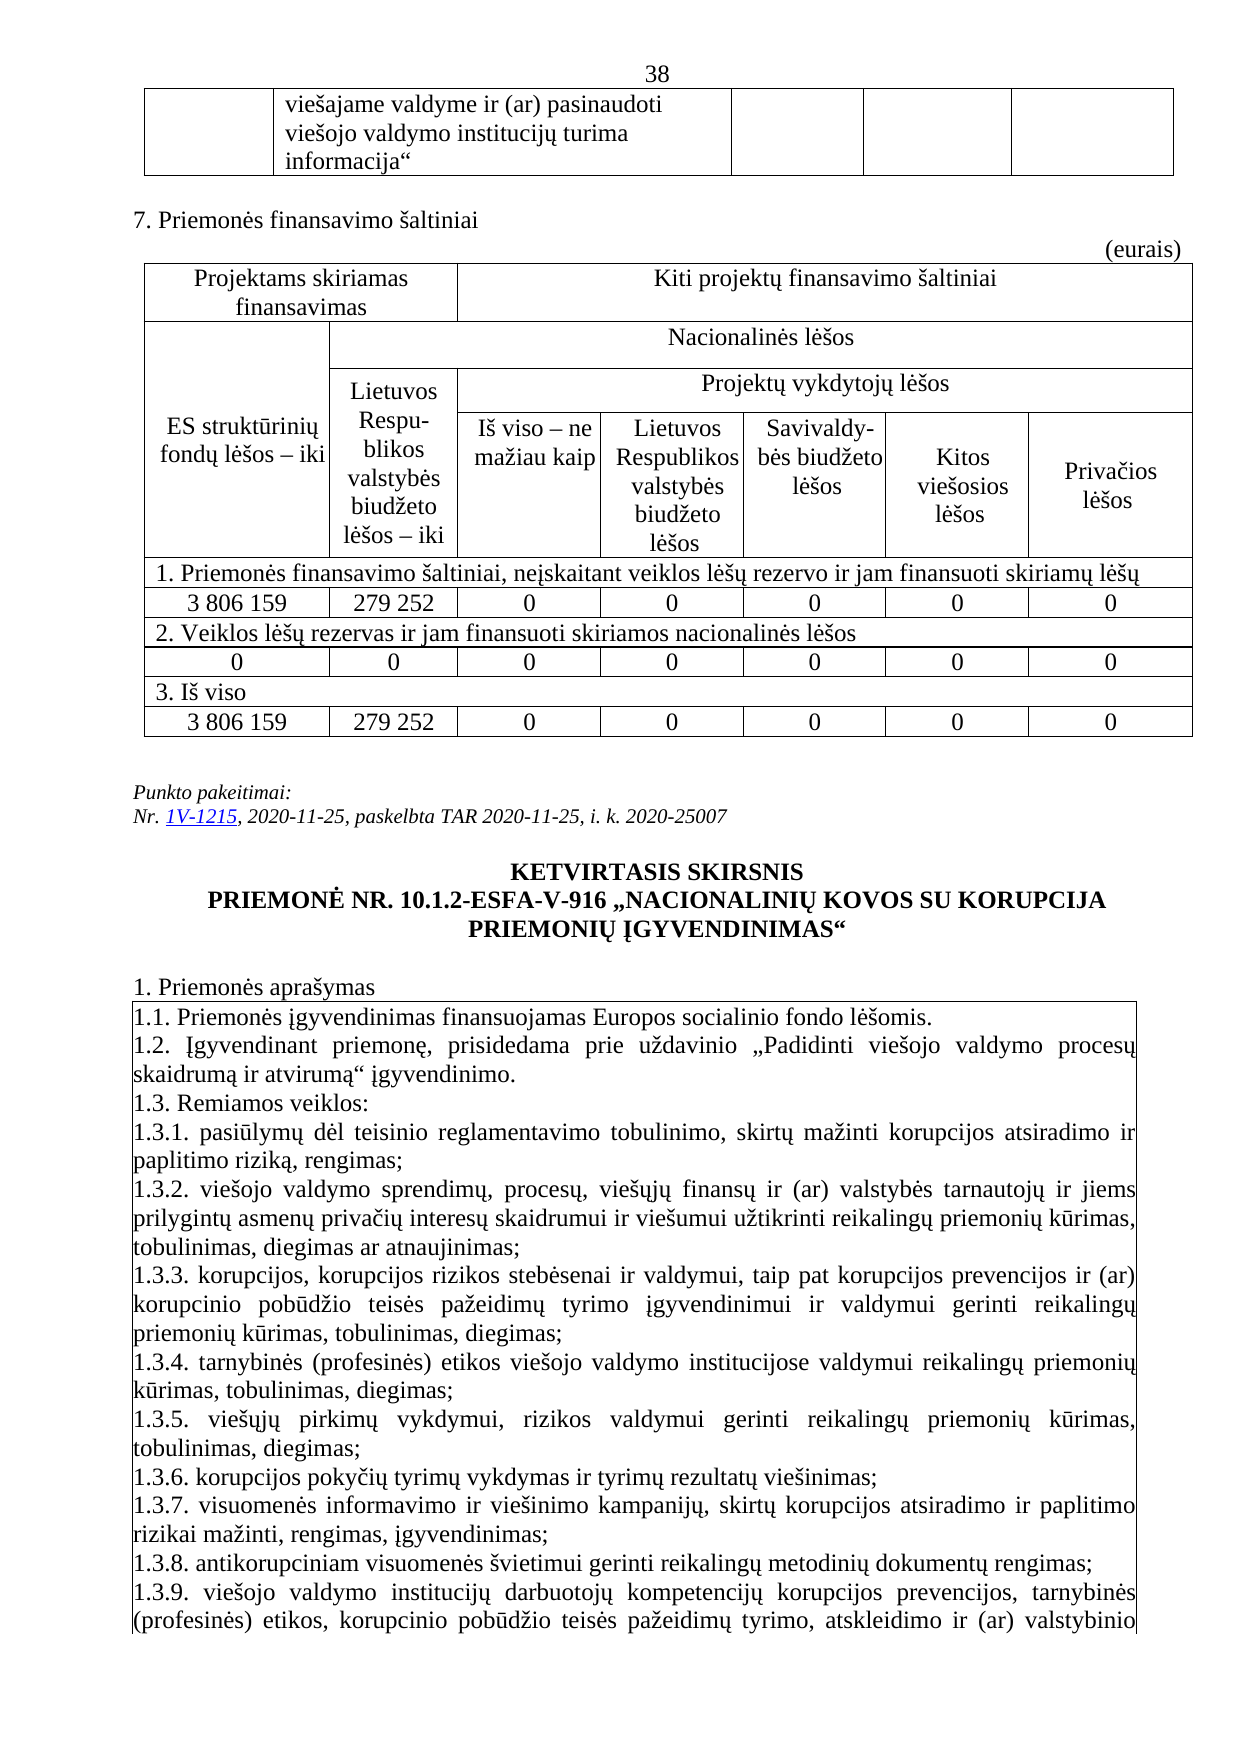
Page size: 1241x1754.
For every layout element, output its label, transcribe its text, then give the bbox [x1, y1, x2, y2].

table_cell 3 806 159 [145, 707, 329, 736]
text KETVIRTASIS SKIRSNIS [133, 857, 1181, 886]
table_cell 1. Priemonės finansavimo šaltiniai, neįskaitant veiklos lėšų rezervo ir jam finansuoti skiriamų lėšų [145, 558, 1192, 587]
text (eurais) [133, 234, 1181, 262]
table_cell Kitos viešosios lėšos [886, 413, 1028, 557]
table_cell [864, 89, 1011, 175]
table_cell Lietuvos Respu-blikos valstybės biudžeto lėšos – iki [330, 369, 457, 557]
table_cell 0 [1029, 707, 1192, 736]
table_cell 1.3. Remiamos veiklos: 1.3.1. pasiūlymų dėl teisinio reglamentavimo tobulinimo, skirtų mažinti korupcijos atsiradimo ir paplitimo riziką, rengimas; 1.3.2. viešojo valdymo sprendimų, procesų, viešųjų finansų ir (ar) valstybės tarnautojų ir jiems prilygintų asmenų privačių interesų skaidrumui ir viešumui užtikrinti reikalingų priemonių kūrimas, tobulinimas, diegimas ar atnaujinimas; 1.3.3. korupcijos, korupcijos rizikos stebėsenai ir valdymui, taip pat korupcijos prevencijos ir (ar) korupcinio pobūdžio teisės pažeidimų tyrimo įgyvendinimui ir valdymui gerinti reikalingų priemonių kūrimas, tobulinimas, diegimas; 1.3.4. tarnybinės (profesinės) etikos viešojo valdymo institucijose valdymui reikalingų priemonių kūrimas, tobulinimas, diegimas; 1.3.5. viešųjų pirkimų vykdymui, rizikos valdymui gerinti reikalingų priemonių kūrimas, tobulinimas, diegimas; 1.3.6. korupcijos pokyčių tyrimų vykdymas ir tyrimų rezultatų viešinimas; 1.3.7. visuomenės informavimo ir viešinimo kampanijų, skirtų korupcijos atsiradimo ir paplitimo rizikai mažinti, rengimas, įgyvendinimas; 1.3.8. antikorupciniam visuomenės švietimui gerinti reikalingų metodinių dokumentų rengimas; 1.3.9. viešojo valdymo institucijų darbuotojų kompetencijų korupcijos prevencijos, tarnybinės (profesinės) etikos, korupcinio pobūdžio teisės pažeidimų tyrimo, atskleidimo ir (ar) valstybinio [133, 1088, 1136, 1634]
table_cell [145, 89, 273, 175]
table_cell Privačios lėšos [1029, 413, 1192, 557]
table_cell 3. Iš viso [145, 677, 1192, 706]
text Nr. 1V-1215, 2020-11-25, paskelbta TAR 2020-11-25, i. k. 2020-25007 [133, 804, 1181, 828]
table_cell 279 252 [330, 707, 457, 736]
table_cell 0 [744, 588, 885, 617]
table_cell 0 [1029, 588, 1192, 617]
table_cell Projektų vykdytojų lėšos [458, 369, 1192, 412]
table_cell 2. Veiklos lėšų rezervas ir jam finansuoti skiriamos nacionalinės lėšos [145, 618, 1192, 646]
table_cell 0 [886, 707, 1028, 736]
table_cell Iš viso – ne mažiau kaip [458, 413, 600, 557]
table_cell [732, 89, 863, 175]
table_cell [1012, 89, 1173, 175]
table_cell 0 [601, 648, 743, 676]
table_header 1.1. Priemonės įgyvendinimas finansuojamas Europos socialinio fondo lėšomis. [133, 1002, 1136, 1030]
table_header Kiti projektų finansavimo šaltiniai [458, 264, 1192, 321]
table_cell 3 806 159 [145, 588, 329, 617]
table_cell Savivaldy-bės biudžeto lėšos [744, 413, 885, 557]
table_cell 0 [458, 588, 600, 617]
table_cell 0 [145, 648, 329, 676]
table_cell 0 [744, 707, 885, 736]
table_header Projektams skiriamas finansavimas [145, 264, 457, 321]
table_cell 0 [458, 707, 600, 736]
text 1. Priemonės aprašymas [133, 972, 1181, 1001]
table_cell 0 [886, 588, 1028, 617]
text PRIEMONĖ NR. 10.1.2-ESFA-V-916 „NACIONALINIŲ KOVOS SU KORUPCIJA PRIEMONIŲ ĮGYVENDINIMAS“ [133, 886, 1181, 943]
table_cell 0 [330, 648, 457, 676]
table_cell 0 [744, 648, 885, 676]
table_cell 0 [1029, 648, 1192, 676]
table_cell 279 252 [330, 588, 457, 617]
table_cell ES struktūrinių fondų lėšos – iki [145, 322, 329, 557]
table_cell Lietuvos Respublikos valstybės biudžeto lėšos [601, 413, 743, 557]
table_cell 0 [601, 707, 743, 736]
table_cell 0 [601, 588, 743, 617]
table_cell Nacionalinės lėšos [330, 322, 1192, 367]
table_cell 1.2. Įgyvendinant priemonę, prisidedama prie uždavinio „Padidinti viešojo valdymo procesų skaidrumą ir atvirumą“ įgyvendinimo. [133, 1030, 1136, 1088]
text Punkto pakeitimai: [133, 780, 1181, 804]
text 7. Priemonės finansavimo šaltiniai [133, 205, 1181, 234]
table_cell 0 [886, 648, 1028, 676]
table_cell 0 [458, 648, 600, 676]
table_cell viešajame valdyme ir (ar) pasinaudoti viešojo valdymo institucijų turima informacija“ [274, 89, 731, 175]
